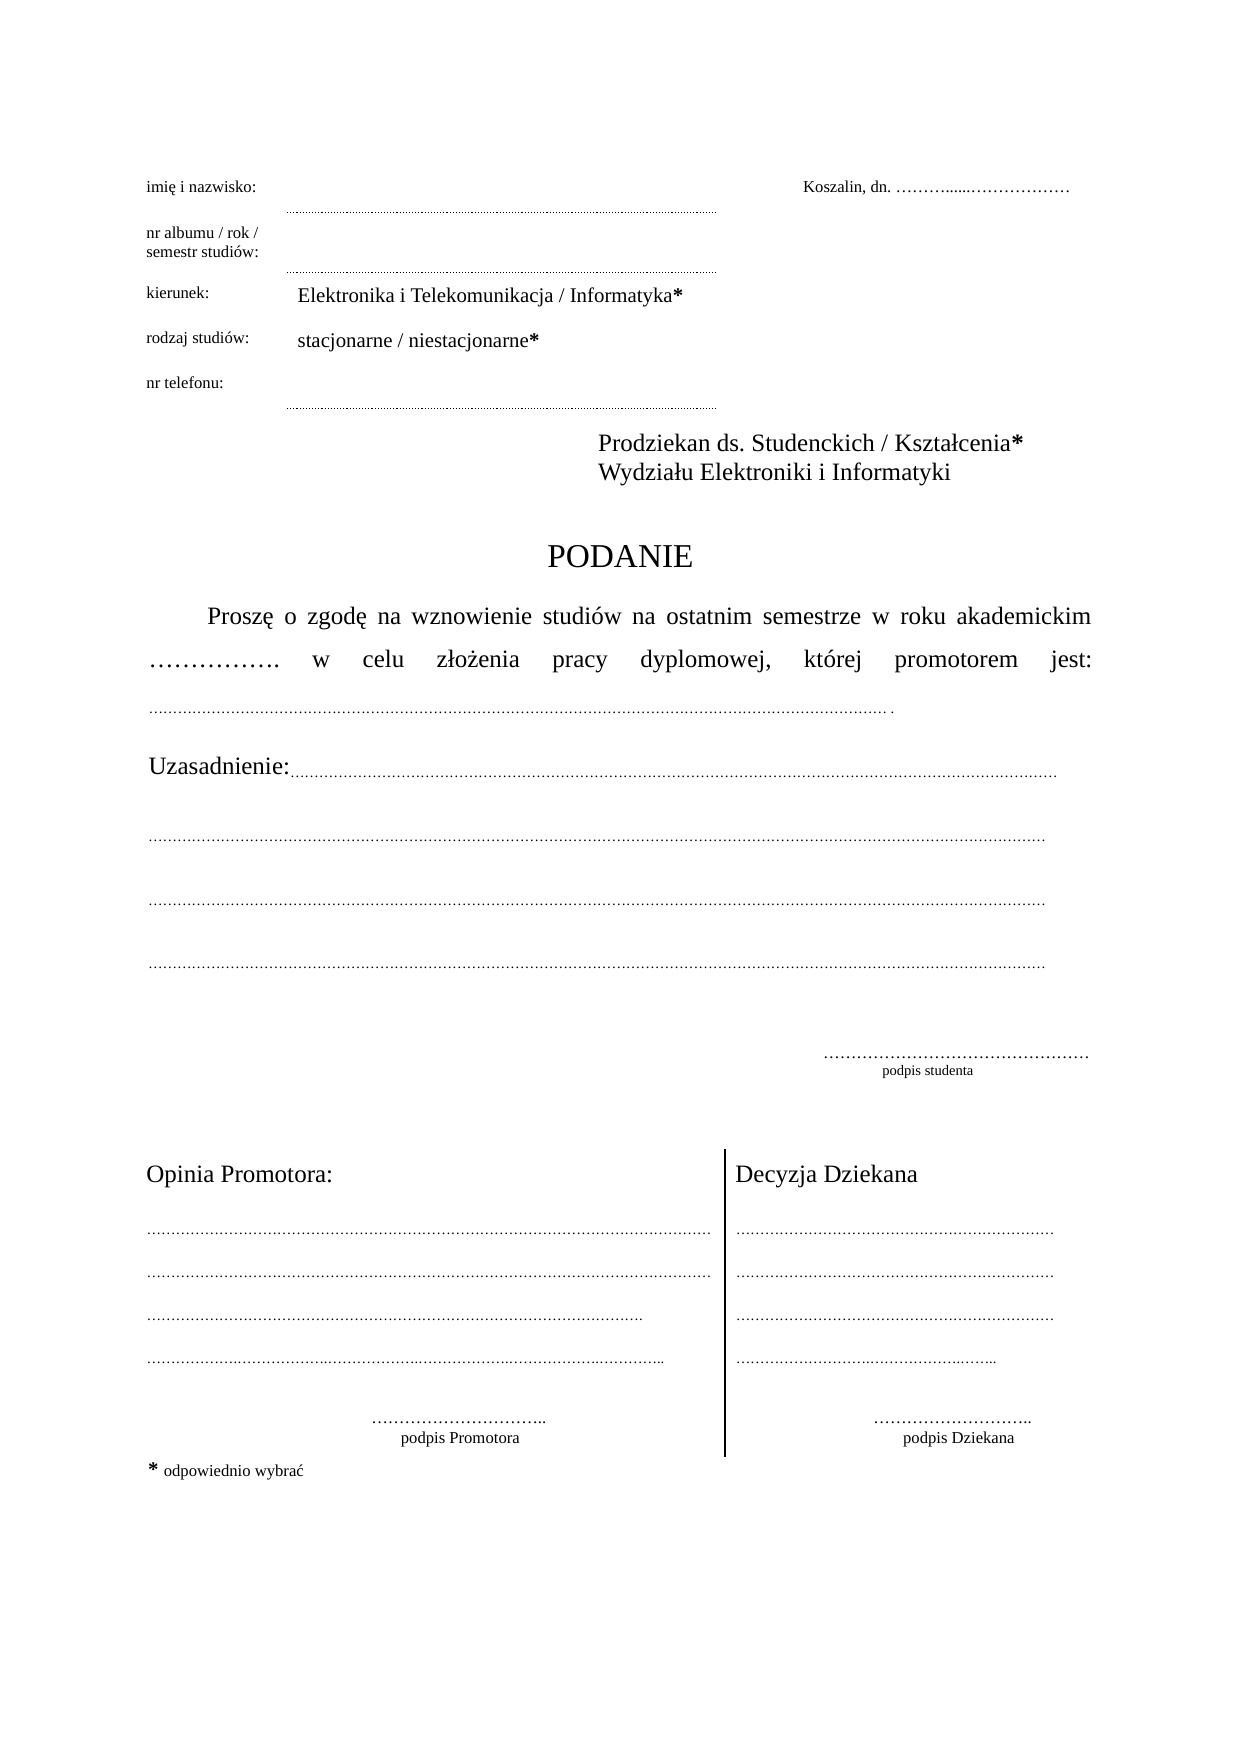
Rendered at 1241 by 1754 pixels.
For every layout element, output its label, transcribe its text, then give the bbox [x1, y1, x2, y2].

table_cell [287, 363, 717, 408]
table_header Decyzja Dziekana [726, 1149, 1076, 1198]
table_cell ………………………….. podpis Promotora [136, 1398, 724, 1457]
table_cell kierunek: [136, 272, 287, 318]
text Proszę o zgodę na wznowienie studiów na ostatnim semestrze w roku akademickim ……………. w celu złożenia pracy dyplomowej, której promotorem jest: ……………………………………………………………………………………………………………………………………… . [148, 601, 1093, 716]
table_header Koszalin, dn. ………......……………… [717, 167, 1081, 212]
table_cell [717, 318, 1081, 363]
table_cell [717, 272, 1081, 318]
table_header Opinia Promotora: [136, 1149, 724, 1198]
table_cell Elektronika i Telekomunikacja / Informatyka* [287, 272, 717, 318]
table_cell nr albumu / rok / semestr studiów: [136, 212, 287, 272]
text …………………………………………………………………………………………………………………………………………………………………… [148, 815, 1093, 844]
text podpis studenta [823, 1062, 1093, 1078]
text ………………………………………… [823, 1042, 1093, 1062]
text …………………………………………………………………………………………………………………………………………………………………… [148, 879, 1093, 908]
text Uzasadnienie:…………………………………………………………………………………………………………………………………………… [148, 751, 1093, 780]
table_cell ……………………………………………………………………………………………………………………………………………………………………………………………………….……………….…….. [726, 1198, 1076, 1398]
table_cell [717, 212, 1081, 272]
table_cell nr telefonu: [136, 363, 287, 408]
table_cell [717, 363, 1081, 408]
table_header imię i nazwisko: [136, 167, 287, 212]
table_cell rodzaj studiów: [136, 318, 287, 363]
table_cell ……………………….. podpis Dziekana [726, 1398, 1076, 1457]
text PODANIE [148, 536, 1093, 575]
text …………………………………………………………………………………………………………………………………………………………………… [148, 943, 1093, 972]
table_cell stacjonarne / niestacjonarne* [287, 318, 717, 363]
table_cell ………………………………………………………………………………………………………………………………………………………………………………………………………………………………………………………………………………………………………….……………….……………….……………….……………….……………….………….. [136, 1198, 724, 1398]
table_cell [287, 212, 717, 272]
table_header [287, 167, 717, 212]
text Prodziekan ds. Studenckich / Kształcenia* [598, 428, 1093, 457]
text * odpowiednio wybrać [148, 1457, 1093, 1481]
text Wydziału Elektroniki i Informatyki [598, 457, 1093, 485]
